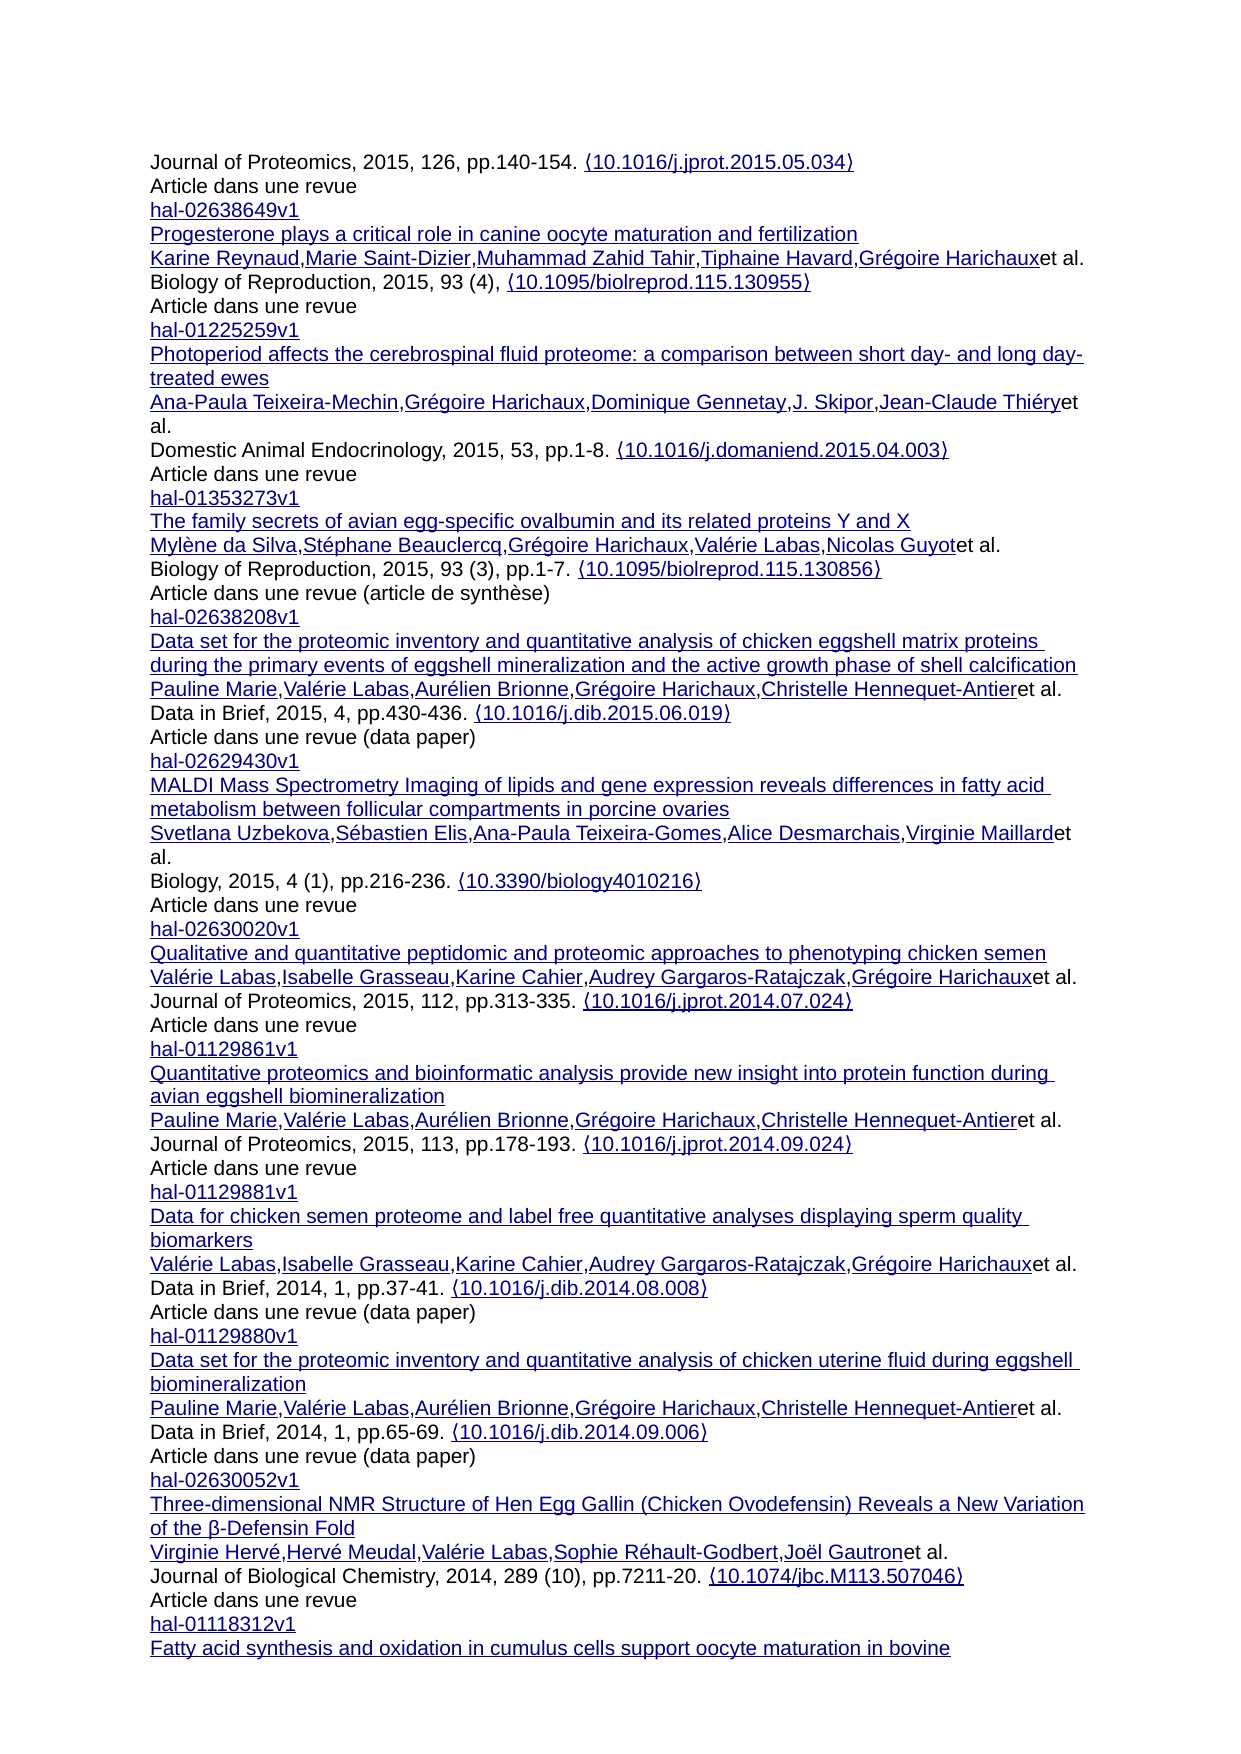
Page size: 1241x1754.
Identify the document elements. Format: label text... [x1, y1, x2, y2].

table_cell Quantitative proteomics and bioinformatic analysis provide new insight into protein function during avian eggshell biomineralization Pauline Marie,Valérie Labas,Aurélien Brionne,Grégoire Harichaux,Christelle Hennequet-Antieret al. Journal of Proteomics, 2015, 113, pp.178-193. ⟨10.1016/j.jprot.2014.09.024⟩ Article dans une revue hal-01129881v1 [150, 1060, 1090, 1204]
table_cell Photoperiod affects the cerebrospinal fluid proteome: a comparison between short day- and long day-treated ewes Ana-Paula Teixeira-Mechin,Grégoire Harichaux,Dominique Gennetay,J. Skipor,Jean-Claude Thiéryet al. Domestic Animal Endocrinology, 2015, 53, pp.1-8. ⟨10.1016/j.domaniend.2015.04.003⟩ Article dans une revue hal-01353273v1 [150, 342, 1090, 509]
table_cell Fatty acid synthesis and oxidation in cumulus cells support oocyte maturation in bovine [150, 1635, 1090, 1659]
table_cell Journal of Proteomics, 2015, 126, pp.140-154. ⟨10.1016/j.jprot.2015.05.034⟩ Article dans une revue hal-02638649v1 [150, 150, 1090, 222]
table_cell Progesterone plays a critical role in canine oocyte maturation and fertilization Karine Reynaud,Marie Saint-Dizier,Muhammad Zahid Tahir,Tiphaine Havard,Grégoire Harichauxet al. Biology of Reproduction, 2015, 93 (4), ⟨10.1095/biolreprod.115.130955⟩ Article dans une revue hal-01225259v1 [150, 222, 1090, 342]
table_cell MALDI Mass Spectrometry Imaging of lipids and gene expression reveals differences in fatty acid metabolism between follicular compartments in porcine ovaries Svetlana Uzbekova,Sébastien Elis,Ana-Paula Teixeira-Gomes,Alice Desmarchais,Virginie Maillardet al. Biology, 2015, 4 (1), pp.216-236. ⟨10.3390/biology4010216⟩ Article dans une revue hal-02630020v1 [150, 773, 1090, 941]
table_cell Data set for the proteomic inventory and quantitative analysis of chicken eggshell matrix proteins during the primary events of eggshell mineralization and the active growth phase of shell calcification Pauline Marie,Valérie Labas,Aurélien Brionne,Grégoire Harichaux,Christelle Hennequet-Antieret al. Data in Brief, 2015, 4, pp.430-436. ⟨10.1016/j.dib.2015.06.019⟩ Article dans une revue (data paper) hal-02629430v1 [150, 629, 1090, 773]
table_cell Data set for the proteomic inventory and quantitative analysis of chicken uterine fluid during eggshell biomineralization Pauline Marie,Valérie Labas,Aurélien Brionne,Grégoire Harichaux,Christelle Hennequet-Antieret al. Data in Brief, 2014, 1, pp.65-69. ⟨10.1016/j.dib.2014.09.006⟩ Article dans une revue (data paper) hal-02630052v1 [150, 1348, 1090, 1492]
table_cell Three-dimensional NMR Structure of Hen Egg Gallin (Chicken Ovodefensin) Reveals a New Variation of the β-Defensin Fold Virginie Hervé,Hervé Meudal,Valérie Labas,Sophie Réhault-Godbert,Joël Gautronet al. Journal of Biological Chemistry, 2014, 289 (10), pp.7211-20. ⟨10.1074/jbc.M113.507046⟩ Article dans une revue hal-01118312v1 [150, 1492, 1090, 1635]
table_cell Data for chicken semen proteome and label free quantitative analyses displaying sperm quality biomarkers Valérie Labas,Isabelle Grasseau,Karine Cahier,Audrey Gargaros-Ratajczak,Grégoire Harichauxet al. Data in Brief, 2014, 1, pp.37-41. ⟨10.1016/j.dib.2014.08.008⟩ Article dans une revue (data paper) hal-01129880v1 [150, 1204, 1090, 1348]
table_cell The family secrets of avian egg-specific ovalbumin and its related proteins Y and X Mylène da Silva,Stéphane Beauclercq,Grégoire Harichaux,Valérie Labas,Nicolas Guyotet al. Biology of Reproduction, 2015, 93 (3), pp.1-7. ⟨10.1095/biolreprod.115.130856⟩ Article dans une revue (article de synthèse) hal-02638208v1 [150, 509, 1090, 629]
table_cell Qualitative and quantitative peptidomic and proteomic approaches to phenotyping chicken semen Valérie Labas,Isabelle Grasseau,Karine Cahier,Audrey Gargaros-Ratajczak,Grégoire Harichauxet al. Journal of Proteomics, 2015, 112, pp.313-335. ⟨10.1016/j.jprot.2014.07.024⟩ Article dans une revue hal-01129861v1 [150, 941, 1090, 1060]
